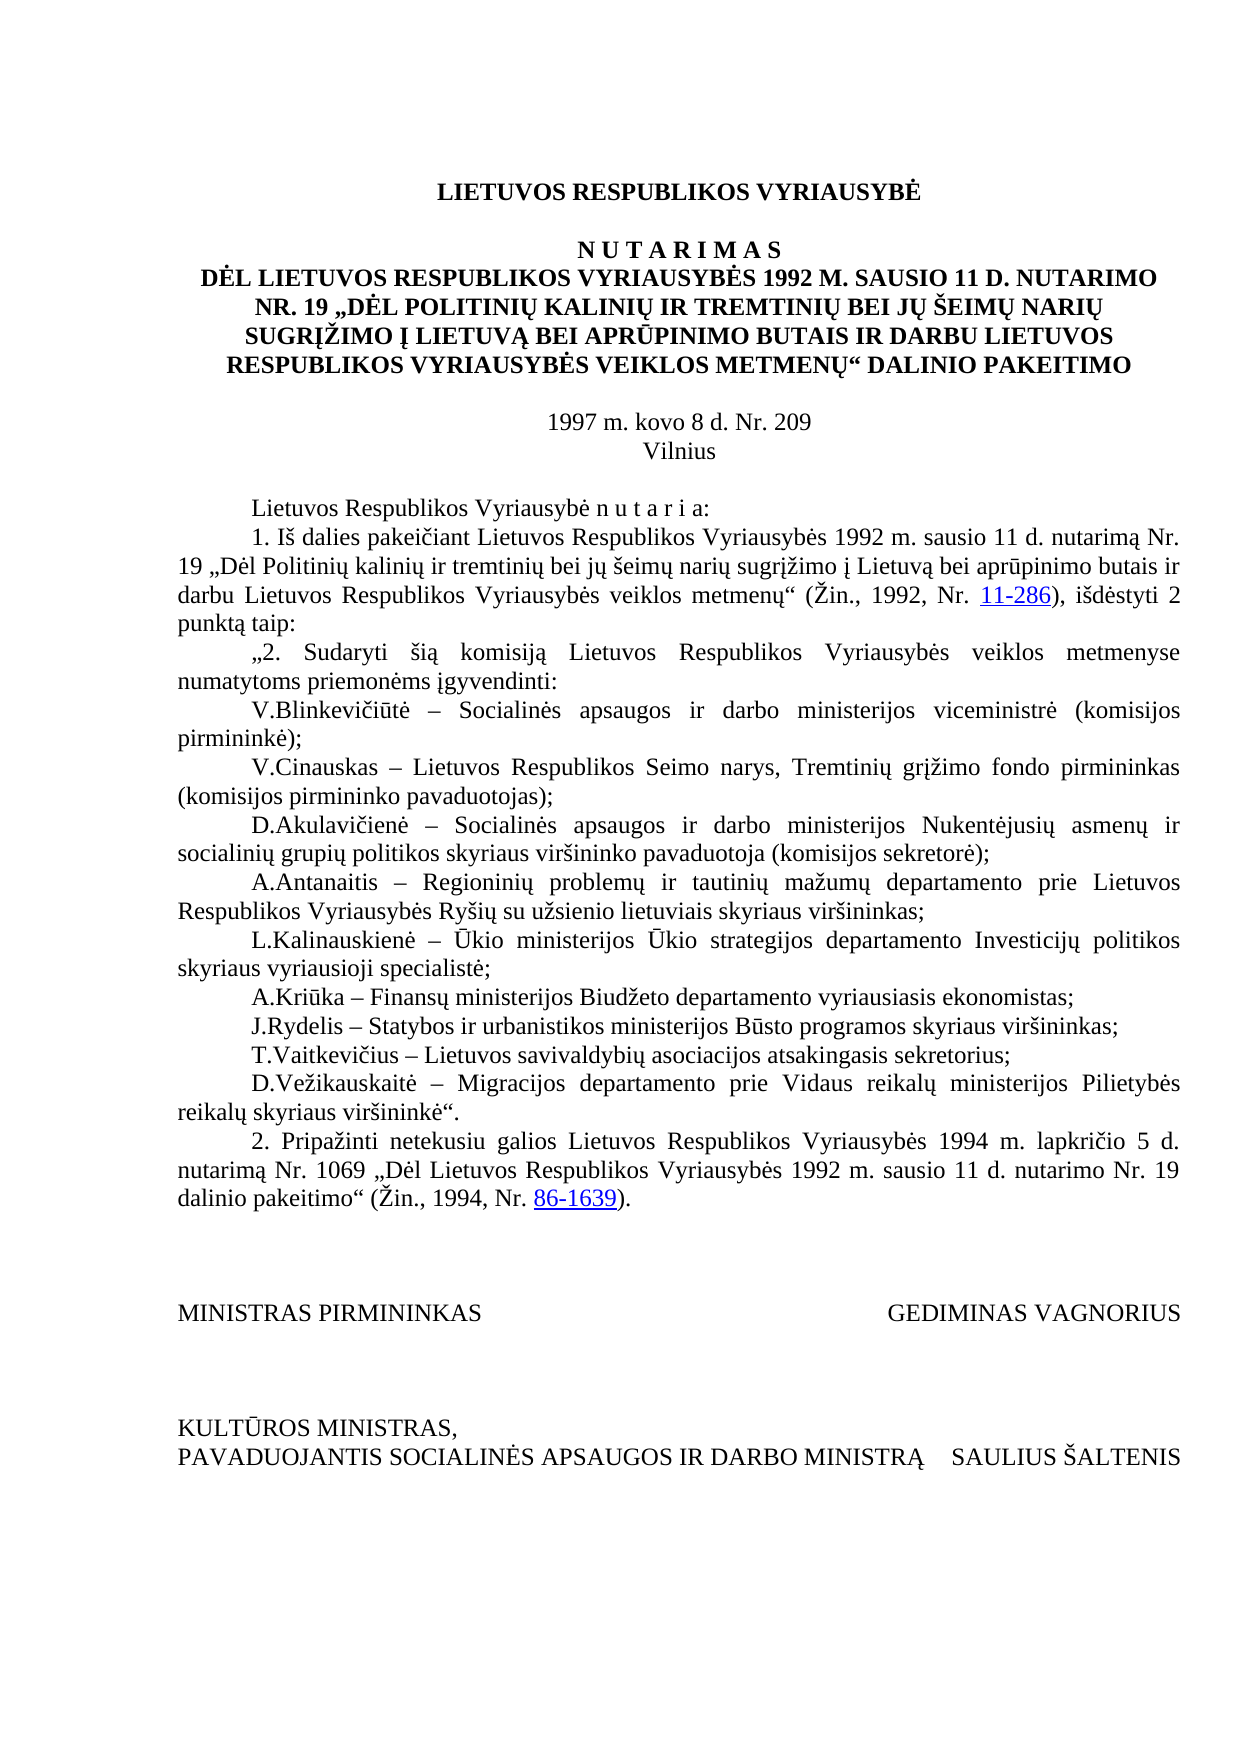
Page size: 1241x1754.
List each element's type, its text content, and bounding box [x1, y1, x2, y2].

text L.Kalinauskienė – Ūkio ministerijos Ūkio strategijos departamento Investicijų politikos skyriaus vyriausioji specialistė; [177, 925, 1181, 982]
text A.Kriūka – Finansų ministerijos Biudžeto departamento vyriausiasis ekonomistas; [177, 982, 1181, 1011]
text PAVADUOJANTIS SOCIALINĖS APSAUGOS IR DARBO MINISTRĄ SAULIUS ŠALTENIS [177, 1442, 1181, 1471]
text LIETUVOS RESPUBLIKOS VYRIAUSYBĖ [177, 177, 1181, 206]
text V.Cinauskas – Lietuvos Respublikos Seimo narys, Tremtinių grįžimo fondo pirmininkas (komisijos pirmininko pavaduotojas); [177, 752, 1181, 810]
text A.Antanaitis – Regioninių problemų ir tautinių mažumų departamento prie Lietuvos Respublikos Vyriausybės Ryšių su užsienio lietuviais skyriaus viršininkas; [177, 867, 1181, 925]
text T.Vaitkevičius – Lietuvos savivaldybių asociacijos atsakingasis sekretorius; [177, 1040, 1181, 1068]
text D.Vežikauskaitė – Migracijos departamento prie Vidaus reikalų ministerijos Pilietybės reikalų skyriaus viršininkė“. [177, 1068, 1181, 1126]
text KULTŪROS MINISTRAS, [177, 1413, 1181, 1442]
text V.Blinkevičiūtė – Socialinės apsaugos ir darbo ministerijos viceministrė (komisijos pirmininkė); [177, 695, 1181, 752]
text DĖL LIETUVOS RESPUBLIKOS VYRIAUSYBĖS 1992 M. SAUSIO 11 D. NUTARIMO NR. 19 „DĖL POLITINIŲ KALINIŲ IR TREMTINIŲ BEI JŲ ŠEIMŲ NARIŲ SUGRĮŽIMO Į LIETUVĄ BEI APRŪPINIMO BUTAIS IR DARBU LIETUVOS RESPUBLIKOS VYRIAUSYBĖS VEIKLOS METMENŲ“ DALINIO PAKEITIMO [177, 263, 1181, 378]
text J.Rydelis – Statybos ir urbanistikos ministerijos Būsto programos skyriaus viršininkas; [177, 1011, 1181, 1040]
text Lietuvos Respublikos Vyriausybė nutaria: [177, 493, 1181, 522]
text 1. Iš dalies pakeičiant Lietuvos Respublikos Vyriausybės 1992 m. sausio 11 d. nutarimą Nr. 19 „Dėl Politinių kalinių ir tremtinių bei jų šeimų narių sugrįžimo į Lietuvą bei aprūpinimo butais ir darbu Lietuvos Respublikos Vyriausybės veiklos metmenų“ (Žin., 1992, Nr. 11-286), išdėstyti 2 punktą taip: [177, 522, 1181, 637]
text D.Akulavičienė – Socialinės apsaugos ir darbo ministerijos Nukentėjusių asmenų ir socialinių grupių politikos skyriaus viršininko pavaduotoja (komisijos sekretorė); [177, 810, 1181, 867]
text MINISTRAS PIRMININKAS GEDIMINAS VAGNORIUS [177, 1298, 1181, 1327]
text N U T A R I M A S [177, 235, 1181, 263]
text „2. Sudaryti šią komisiją Lietuvos Respublikos Vyriausybės veiklos metmenyse numatytoms priemonėms įgyvendinti: [177, 637, 1181, 695]
text 2. Pripažinti netekusiu galios Lietuvos Respublikos Vyriausybės 1994 m. lapkričio 5 d. nutarimą Nr. 1069 „Dėl Lietuvos Respublikos Vyriausybės 1992 m. sausio 11 d. nutarimo Nr. 19 dalinio pakeitimo“ (Žin., 1994, Nr. 86-1639). [177, 1126, 1181, 1212]
text Vilnius [177, 436, 1181, 465]
text 1997 m. kovo 8 d. Nr. 209 [177, 407, 1181, 436]
